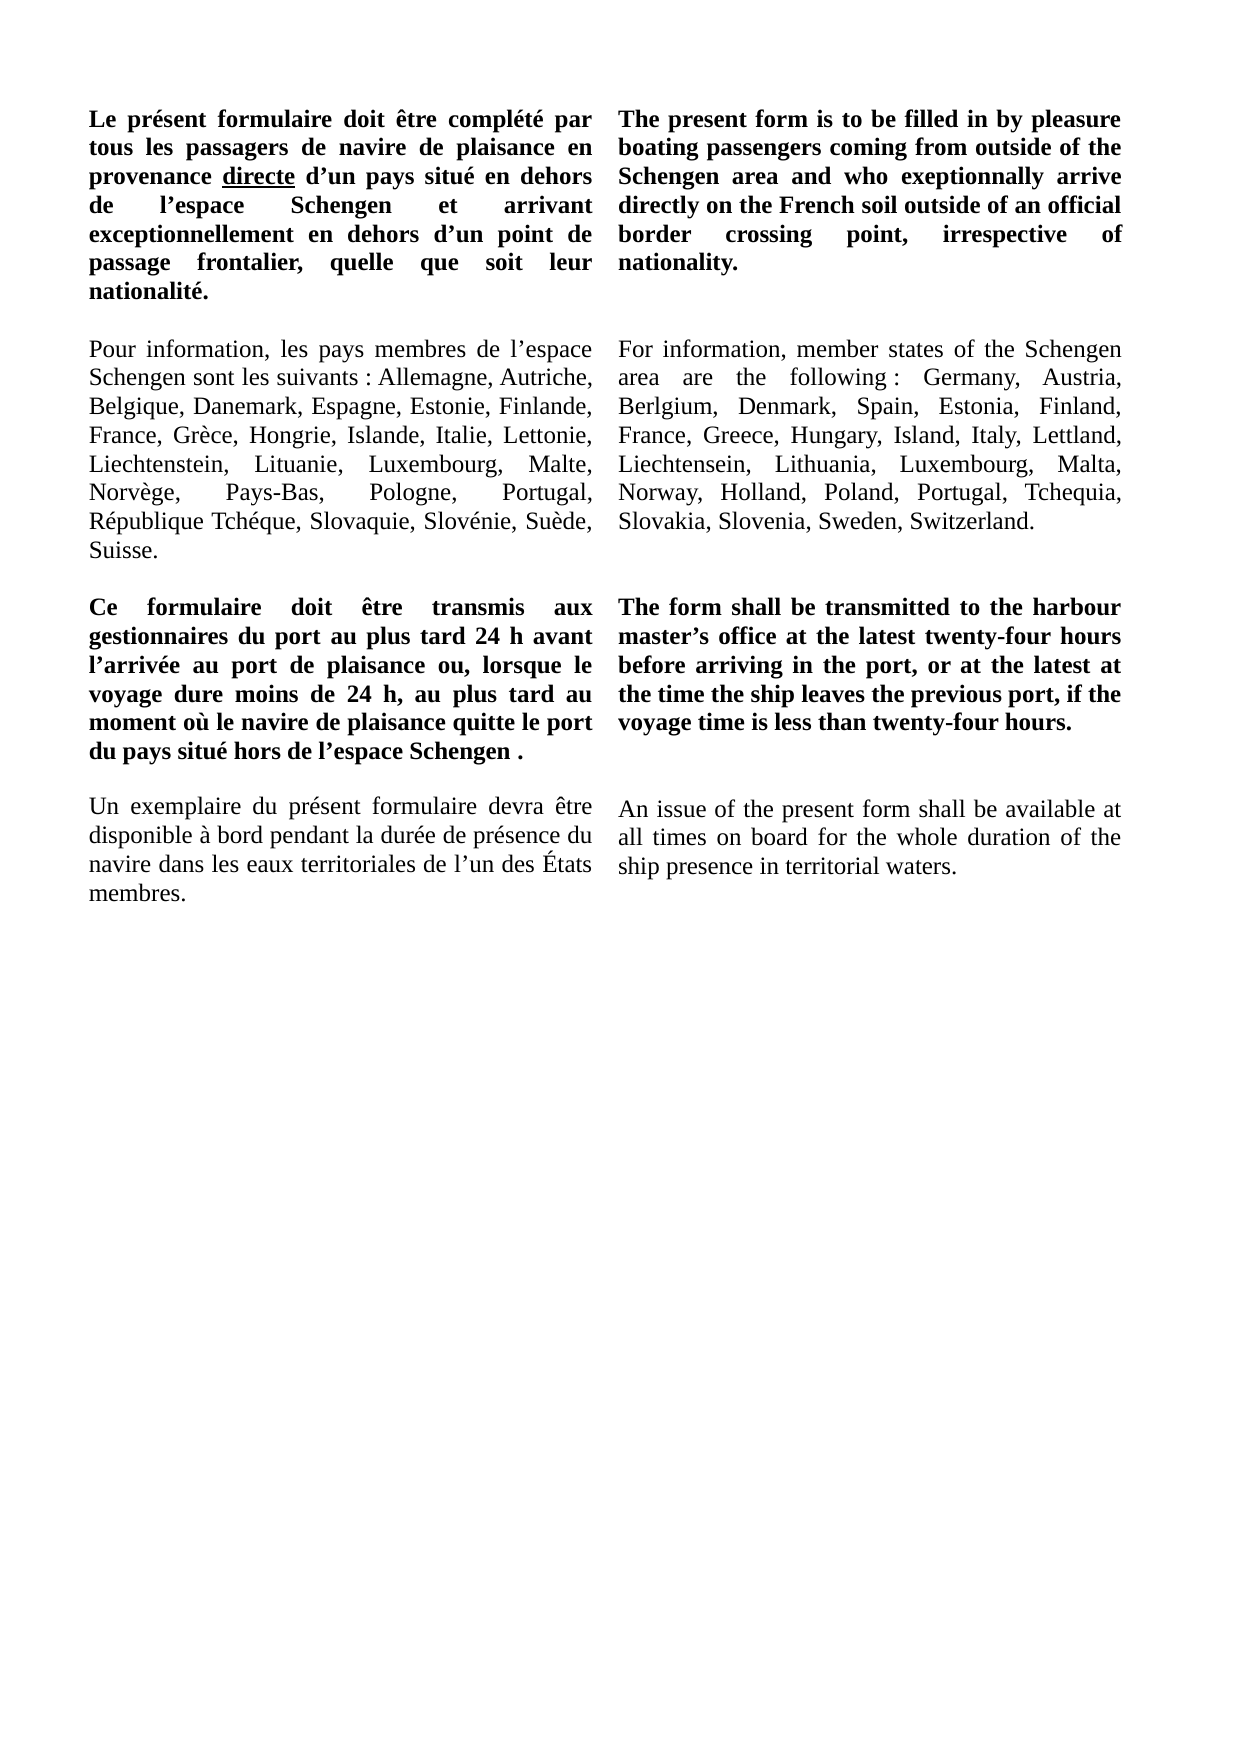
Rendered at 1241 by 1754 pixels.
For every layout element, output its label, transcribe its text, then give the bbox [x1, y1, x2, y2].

table_cell [593, 75, 618, 906]
table_cell Le présent formulaire doit être complété par tous les passagers de navire de plaisance en provenance directe d’un pays situé en dehors de l’espace Schengen et arrivant exceptionnellement en dehors d’un point de passage frontalier, quelle que soit leur nationalité. Pour information, les pays membres de l’espace Schengen sont les suivants : Allemagne, Autriche, Belgique, Danemark, Espagne, Estonie, Finlande, France, Grèce, Hongrie, Islande, Italie, Lettonie, Liechtenstein, Lituanie, Luxembourg, Malte, Norvège, Pays-Bas, Pologne, Portugal, République Tchéque, Slovaquie, Slovénie, Suède, Suisse. Ce formulaire doit être transmis aux gestionnaires du port au plus tard 24 h avant l’arrivée au port de plaisance ou, lorsque le voyage dure moins de 24 h, au plus tard au moment où le navire de plaisance quitte le port du pays situé hors de l’espace Schengen . Un exemplaire du présent formulaire devra être disponible à bord pendant la durée de présence du navire dans les eaux territoriales de l’un des États membres. [89, 75, 593, 906]
table_cell The present form is to be filled in by pleasure boating passengers coming from outside of the Schengen area and who exeptionnally arrive directly on the French soil outside of an official border crossing point, irrespective of nationality. For information, member states of the Schengen area are the following : Germany, Austria, Berlgium, Denmark, Spain, Estonia, Finland, France, Greece, Hungary, Island, Italy, Lettland, Liechtensein, Lithuania, Luxembourg, Malta, Norway, Holland, Poland, Portugal, Tchequia, Slovakia, Slovenia, Sweden, Switzerland. The form shall be transmitted to the harbour master’s office at the latest twenty-four hours before arriving in the port, or at the latest at the time the ship leaves the previous port, if the voyage time is less than twenty-four hours. An issue of the present form shall be available at all times on board for the whole duration of the ship presence in territorial waters. [618, 75, 1122, 906]
